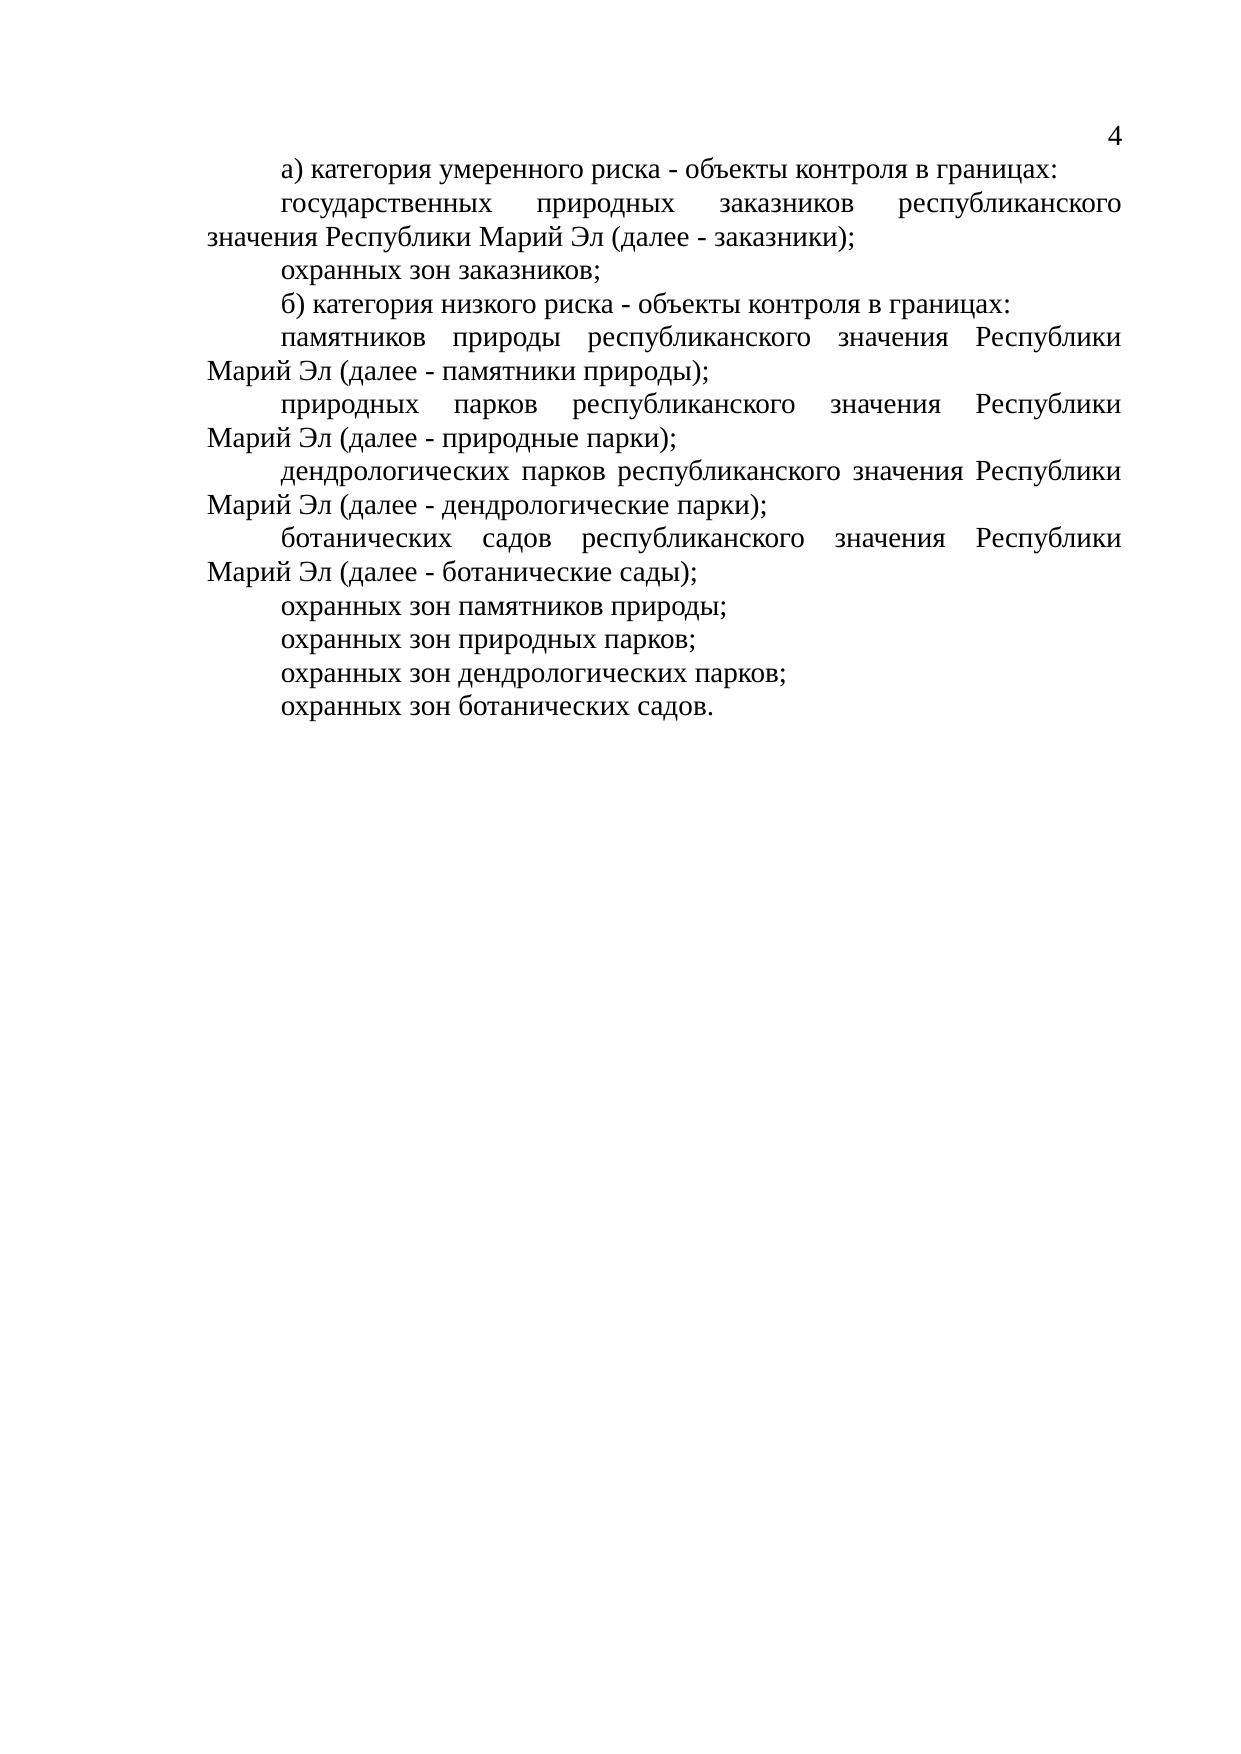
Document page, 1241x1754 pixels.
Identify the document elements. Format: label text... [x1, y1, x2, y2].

text охранных зон заказников; [207, 252, 1122, 286]
text охранных зон ботанических садов. [207, 688, 1122, 722]
text а) категория умеренного риска - объекты контроля в границах: [207, 152, 1122, 185]
text охранных зон памятников природы; [207, 588, 1122, 621]
text охранных зон дендрологических парков; [207, 655, 1122, 688]
text охранных зон природных парков; [207, 621, 1122, 655]
text государственных природных заказников республиканского значения Республики Марий Эл (далее - заказники); [207, 185, 1122, 252]
text природных парков республиканского значения Республики Марий Эл (далее - природные парки); [207, 386, 1122, 453]
text дендрологических парков республиканского значения Республики Марий Эл (далее - дендрологические парки); [207, 453, 1122, 521]
text ботанических садов республиканского значения Республики Марий Эл (далее - ботанические сады); [207, 521, 1122, 588]
text памятников природы республиканского значения Республики Марий Эл (далее - памятники природы); [207, 319, 1122, 386]
text б) категория низкого риска - объекты контроля в границах: [207, 286, 1122, 319]
